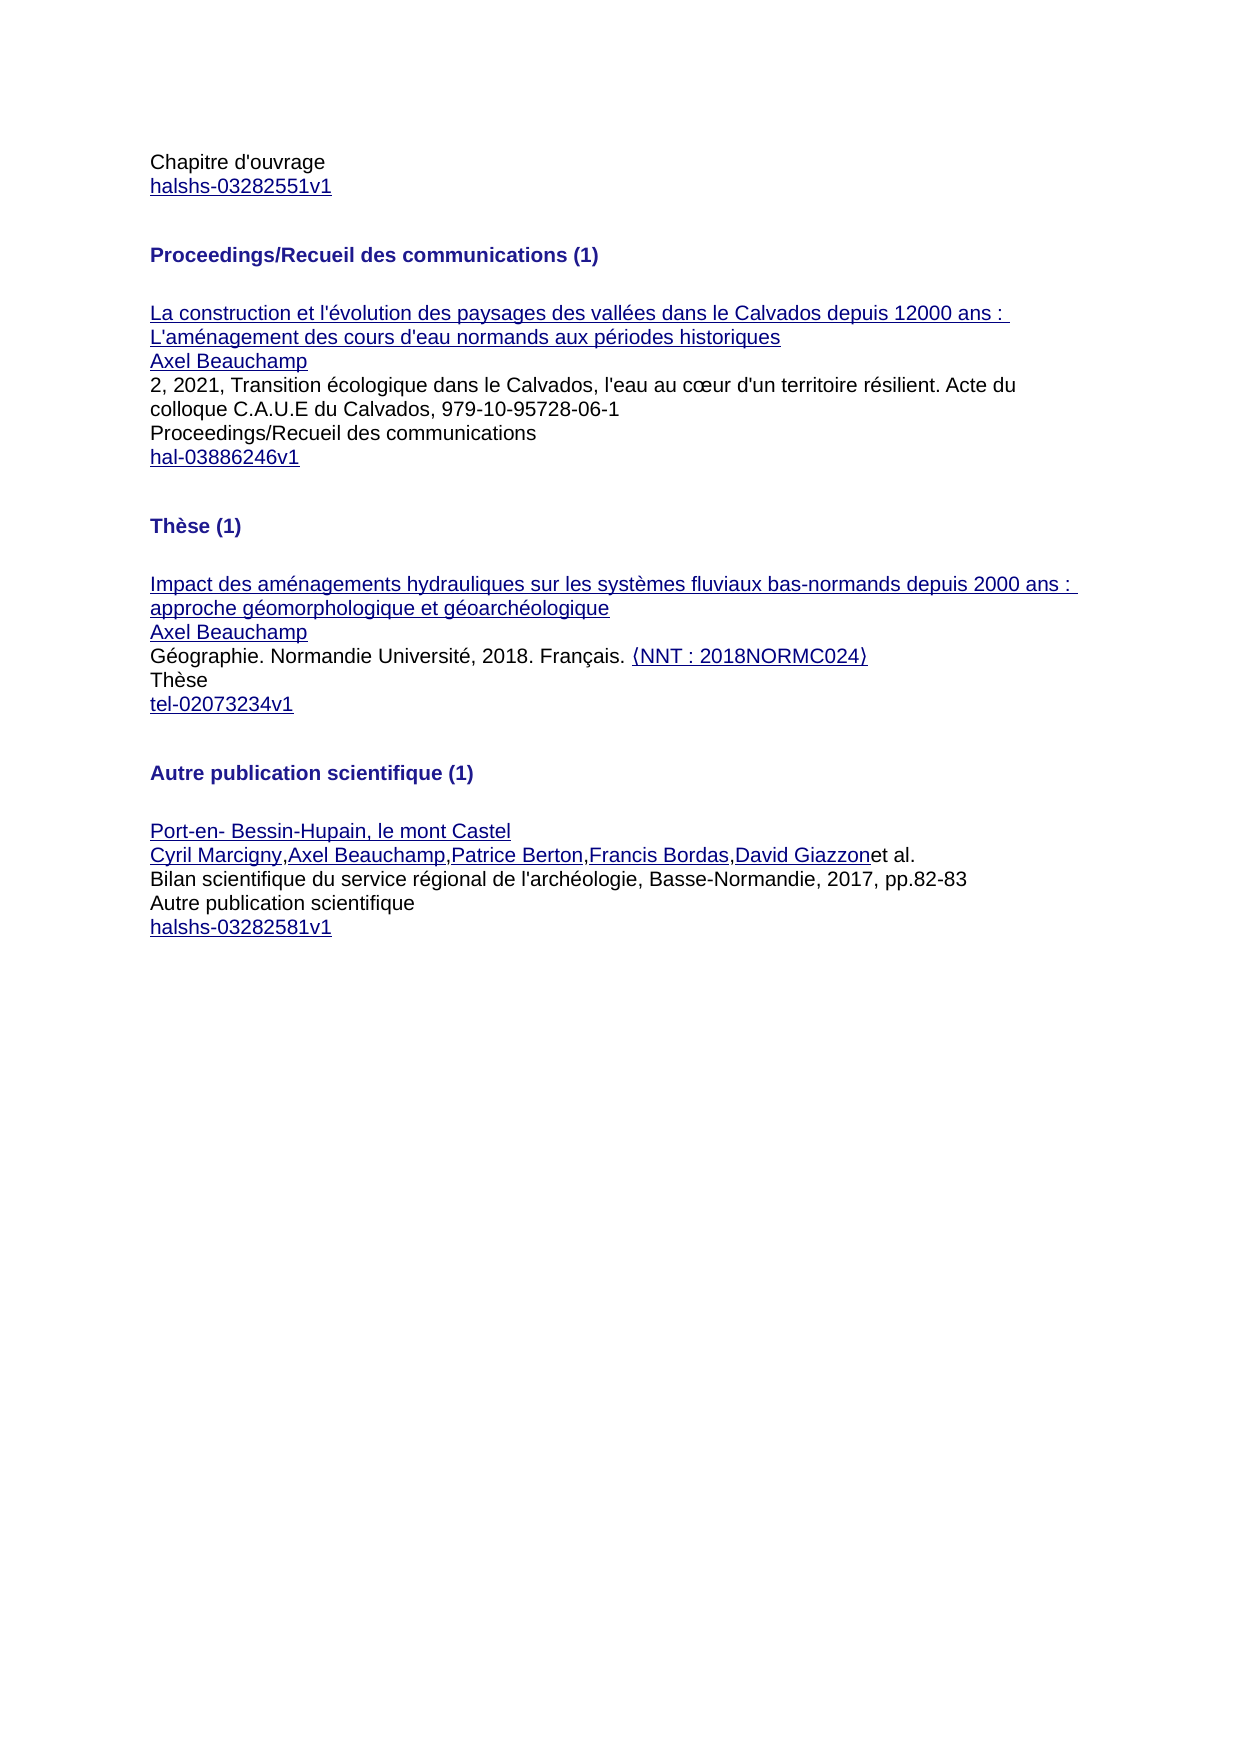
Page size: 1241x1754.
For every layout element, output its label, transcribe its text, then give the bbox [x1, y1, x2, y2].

table_header La construction et l'évolution des paysages des vallées dans le Calvados depuis 12000 ans : L'aménagement des cours d'eau normands aux périodes historiques Axel Beauchamp 2, 2021, Transition écologique dans le Calvados, l'eau au cœur d'un territoire résilient. Acte du colloque C.A.U.E du Calvados, 979-10-95728-06-1 Proceedings/Recueil des communications hal-03886246v1 [150, 301, 1090, 469]
table_header Port-en- Bessin-Hupain, le mont Castel Cyril Marcigny,Axel Beauchamp,Patrice Berton,Francis Bordas,David Giazzonet al. Bilan scientifique du service régional de l'archéologie, Basse-Normandie, 2017, pp.82-83 Autre publication scientifique halshs-03282581v1 [150, 819, 1090, 928]
subtitle Thèse (1) [150, 513, 1090, 537]
table_header Impact des aménagements hydrauliques sur les systèmes fluviaux bas-normands depuis 2000 ans : approche géomorphologique et géoarchéologique Axel Beauchamp Géographie. Normandie Université, 2018. Français. ⟨NNT : 2018NORMC024⟩ Thèse tel-02073234v1 [150, 572, 1090, 716]
table_cell Port-en-Bessin-Hupain, études de la plaine fermée Jean-Paul Guillaumet,Axel Beauchamp,Cyril Marcigny Bilan scientifique du service régional de l'archéologie, Basse-Normandie, pp.84, 2017 Chapitre d'ouvrage halshs-03282551v1 [150, 150, 1090, 198]
subtitle Autre publication scientifique (1) [150, 760, 1090, 784]
subtitle Proceedings/Recueil des communications (1) [150, 243, 1090, 267]
